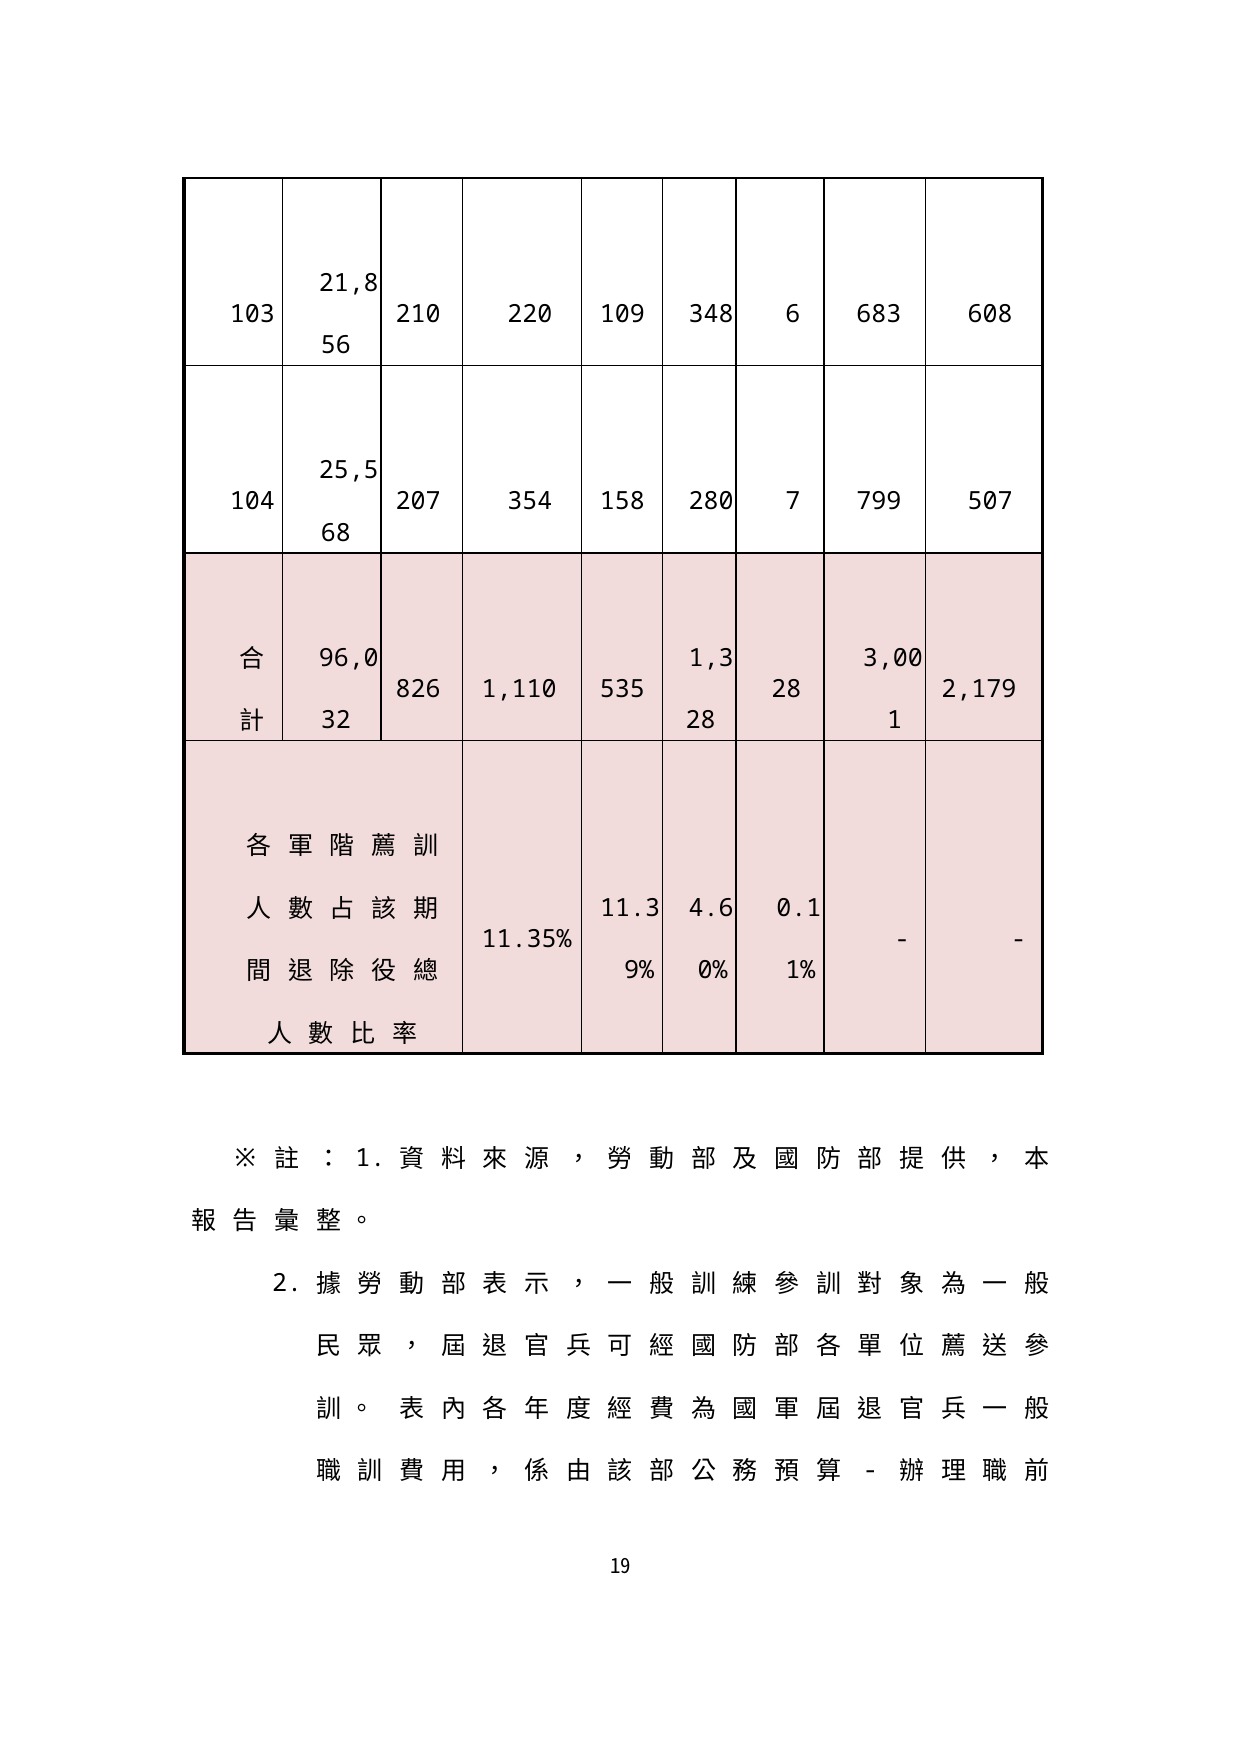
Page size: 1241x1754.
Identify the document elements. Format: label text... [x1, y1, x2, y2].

table_cell 1,328 [663, 554, 735, 740]
table_cell - [825, 741, 925, 1052]
table_cell 109 [582, 179, 662, 365]
table_cell 683 [825, 179, 925, 365]
table_cell 11.35% [463, 741, 581, 1052]
table_cell 28 [737, 554, 823, 740]
table_cell - [926, 741, 1041, 1052]
table_cell 608 [926, 179, 1041, 365]
table_cell 11.39% [582, 741, 662, 1052]
table_cell 354 [463, 366, 581, 552]
table_cell 7 [737, 366, 823, 552]
table_cell 826 [382, 554, 462, 740]
table_cell 3,001 [825, 554, 925, 740]
table_cell 158 [582, 366, 662, 552]
table_cell 348 [663, 179, 735, 365]
text 2.據勞動部表示，一般訓練參訓對象為一般民眾，屆退官兵可經國防部各單位薦送參訓。表內各年度經費為國軍屆退官兵一般職訓費用，係由該部公務預算-辦理職前 [257, 1240, 1058, 1490]
table_cell 0.11% [737, 741, 823, 1052]
table_cell 2,179 [926, 554, 1041, 740]
text ※註：1.資料來源，勞動部及國防部提供，本報告彙整。 [183, 1115, 1058, 1240]
table_cell 210 [382, 179, 462, 365]
table_cell 合計 [186, 554, 282, 740]
table_cell 220 [463, 179, 581, 365]
table_cell 96,032 [283, 554, 380, 740]
table_cell 104 [186, 366, 282, 552]
table_cell 103 [186, 179, 282, 365]
table_cell 25,568 [283, 366, 380, 552]
table_cell 280 [663, 366, 735, 552]
table_cell 各軍階薦訓人數占該期間退除役總人數比率 [186, 741, 462, 1052]
table_cell 4.60% [663, 741, 735, 1052]
table_cell 207 [382, 366, 462, 552]
table_cell 6 [737, 179, 823, 365]
table_cell 799 [825, 366, 925, 552]
table_cell 1,110 [463, 554, 581, 740]
table_cell 535 [582, 554, 662, 740]
table_cell 21,856 [283, 179, 380, 365]
table_cell 507 [926, 366, 1041, 552]
